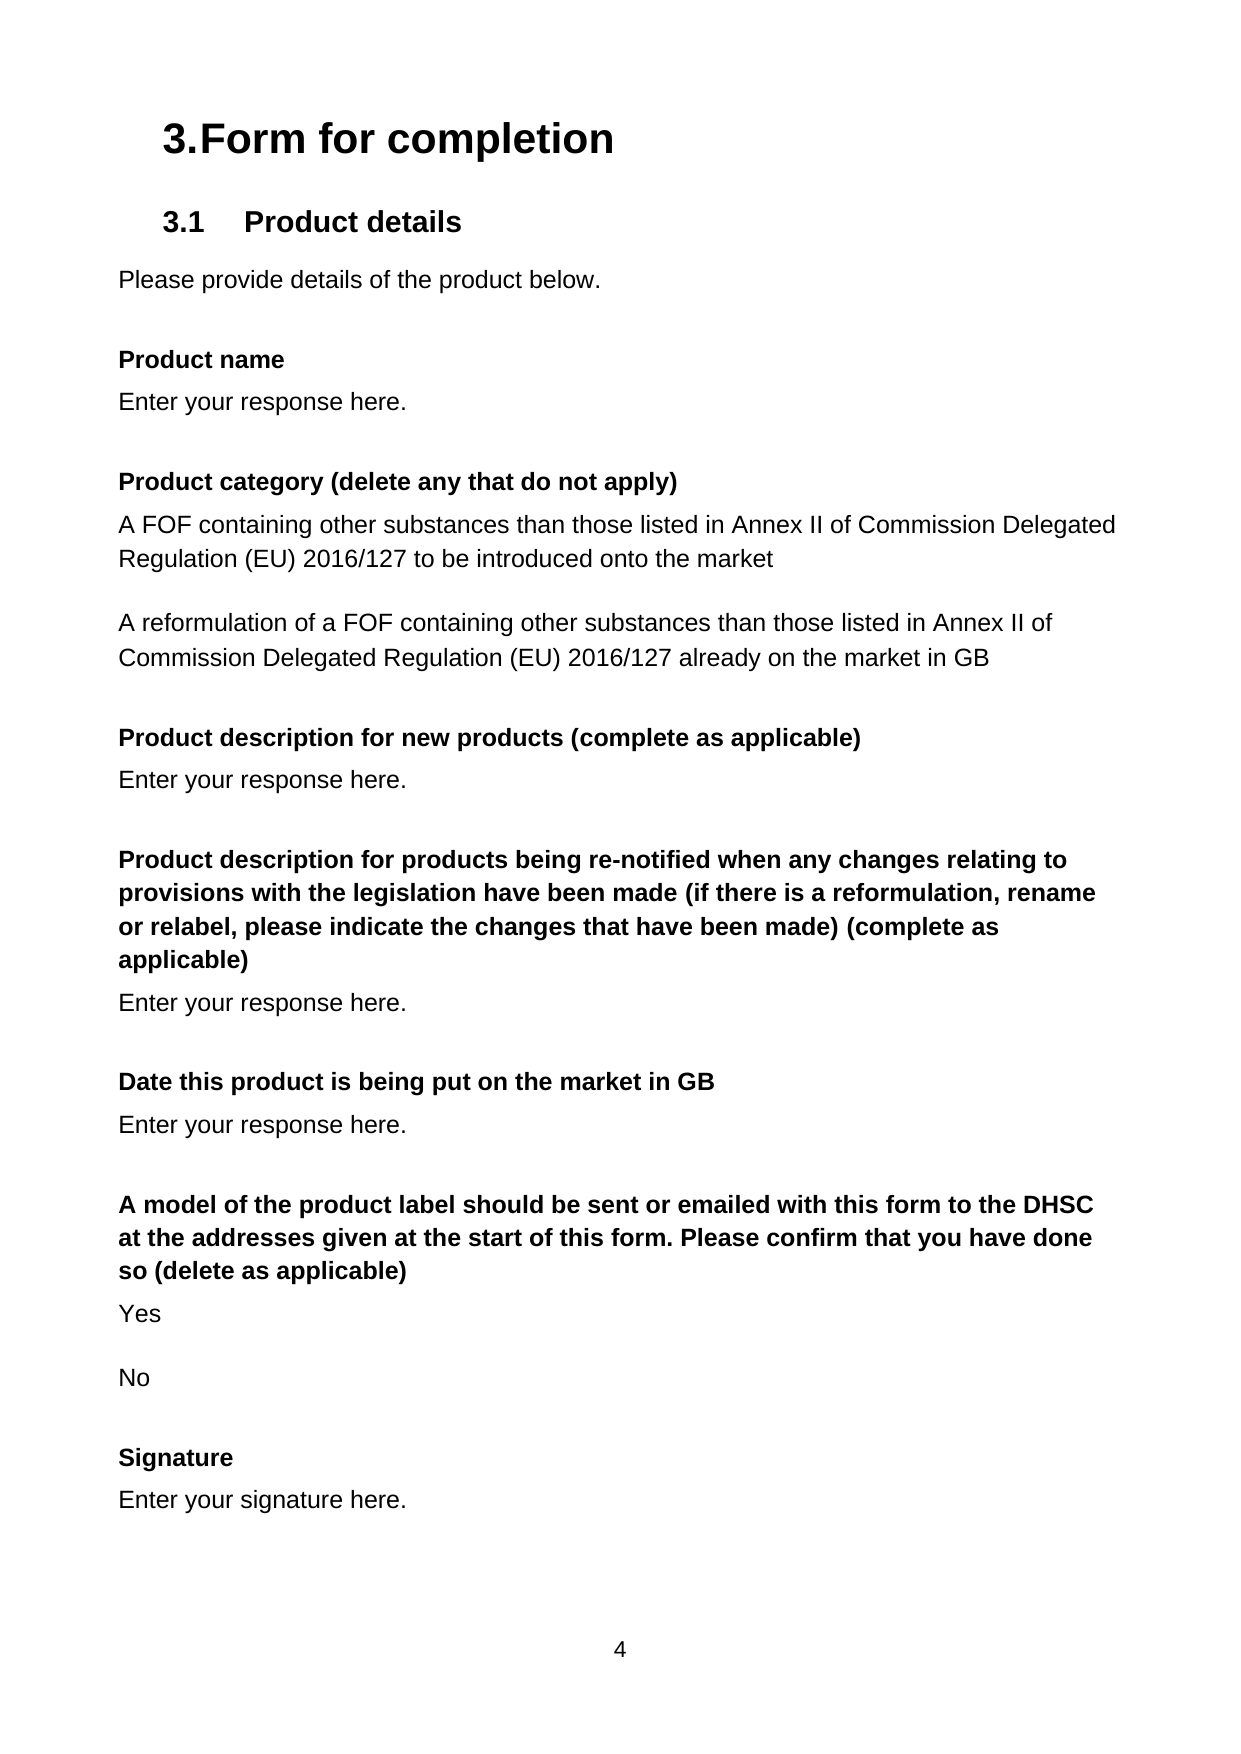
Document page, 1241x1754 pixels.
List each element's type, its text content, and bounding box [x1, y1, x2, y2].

subtitle Form for completion [162, 113, 1122, 164]
text Product description for products being re-notified when any changes relating to provisions with the legislation have been made (if there is a reformulation, rename or relabel, please indicate the changes that have been made) (complete as applicable) [118, 842, 1122, 975]
text Date this product is being put on the market in GB [118, 1064, 1122, 1097]
text Product description for new products (complete as applicable) [118, 719, 1122, 753]
text A model of the product label should be sent or emailed with this form to the DHSC at the addresses given at the start of this form. Please confirm that you have done so (delete as applicable) [118, 1186, 1122, 1286]
text No [118, 1363, 1122, 1392]
text Signature [118, 1439, 1122, 1473]
text Please provide details of the product below. [118, 265, 1122, 294]
text Enter your response here. [118, 387, 1122, 416]
subtitle Product details [162, 201, 1122, 240]
text Enter your response here. [118, 765, 1122, 794]
text A FOF containing other substances than those listed in Annex II of Commission Delegated Regulation (EU) 2016/127 to be introduced onto the market [118, 510, 1122, 573]
text Yes [118, 1299, 1122, 1328]
text Product category (delete any that do not apply) [118, 464, 1122, 497]
text Enter your signature here. [118, 1485, 1122, 1514]
text Product name [118, 341, 1122, 375]
text Enter your response here. [118, 987, 1122, 1016]
text A reformulation of a FOF containing other substances than those listed in Annex II of Commission Delegated Regulation (EU) 2016/127 already on the market in GB [118, 608, 1122, 671]
text Enter your response here. [118, 1110, 1122, 1139]
